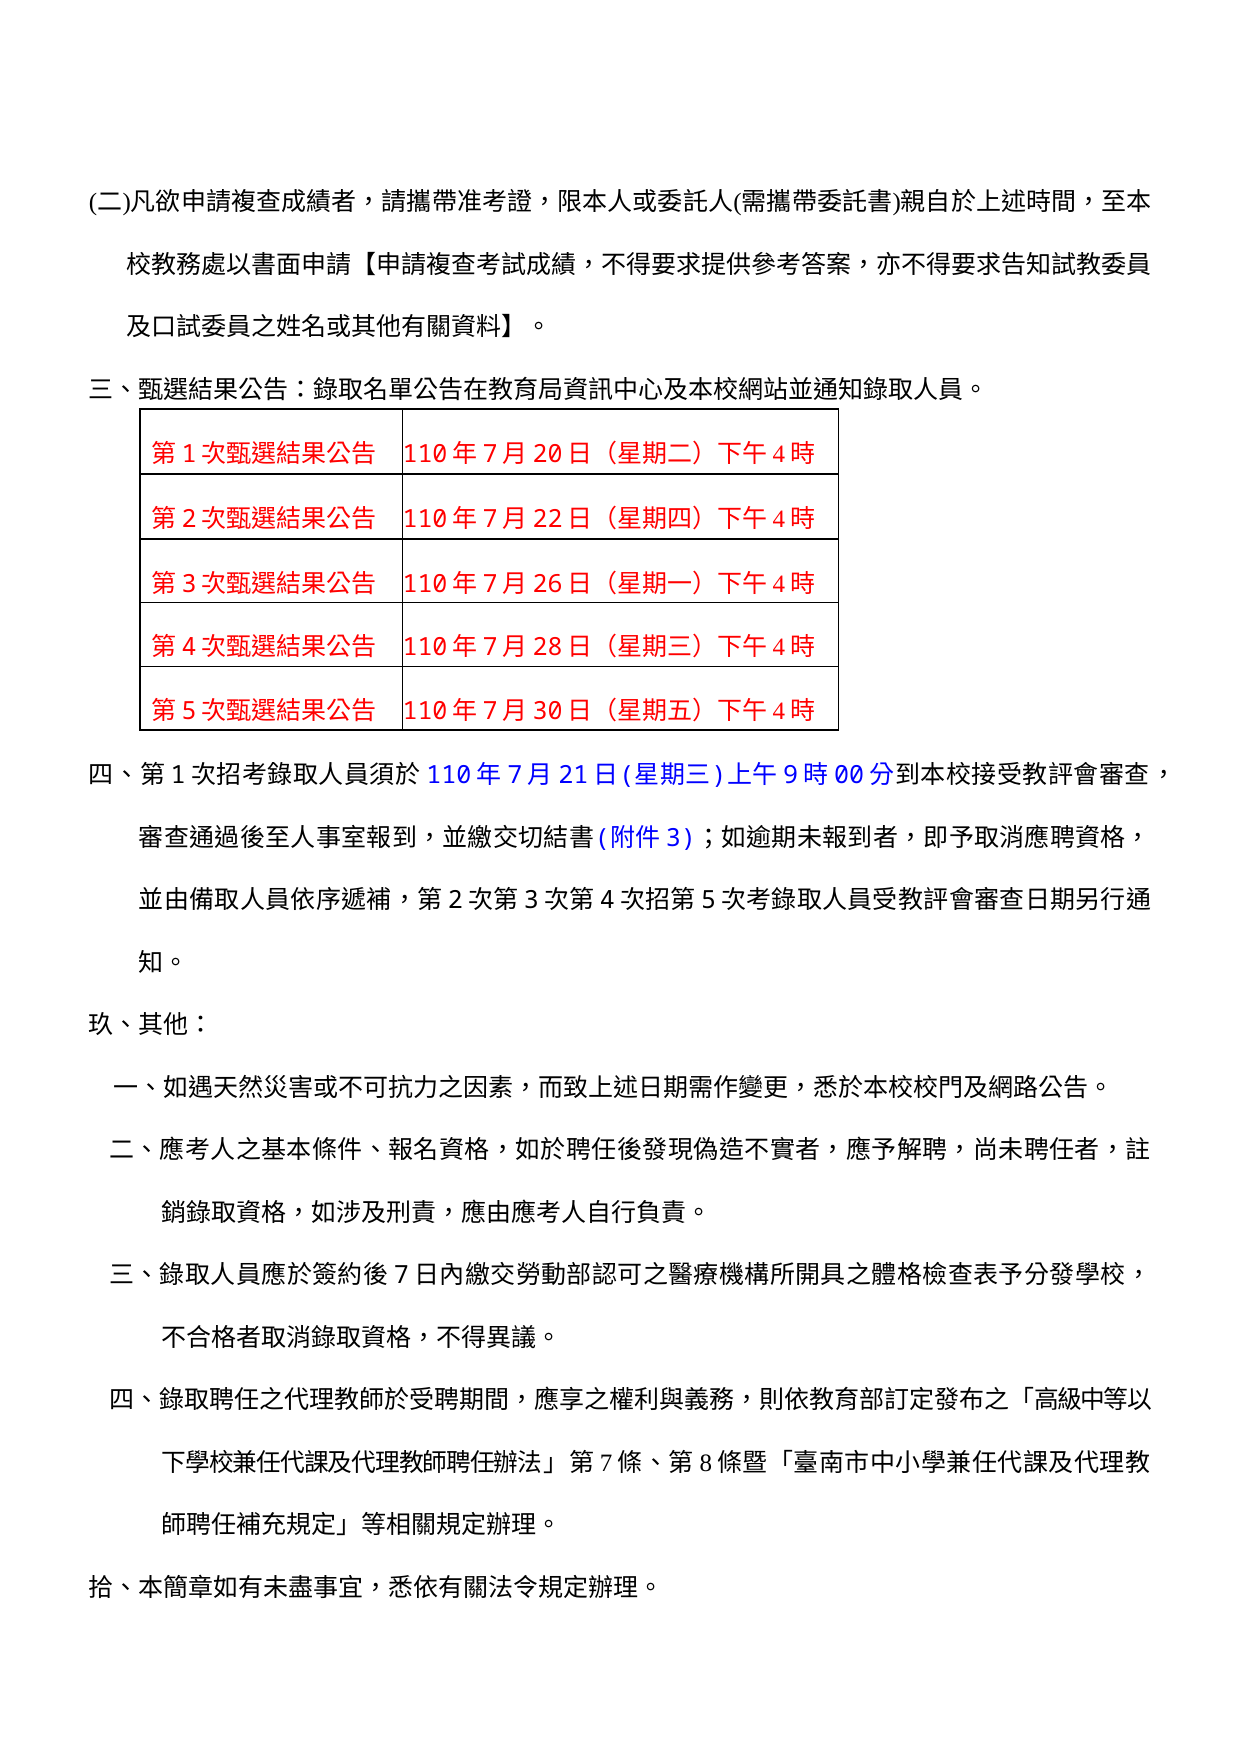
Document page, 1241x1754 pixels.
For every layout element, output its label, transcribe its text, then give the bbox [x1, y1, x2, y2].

text 二、應考人之基本條件、報名資格，如於聘任後發現偽造不實者，應予解聘，尚未聘任者，註銷錄取資格，如涉及刑責，應由應考人自行負責。 [109, 1106, 1152, 1231]
text 四、第1次招考錄取人員須於110年7月21日(星期三)上午9時00分到本校接受教評會審查，審查通過後至人事室報到，並繳交切結書(附件3)；如逾期未報到者，即予取消應聘資格，並由備取人員依序遞補，第2次第3次第4次招第5次考錄取人員受教評會審查日期另行通知。 [89, 731, 1152, 981]
table_cell 第3次甄選結果公告 [141, 540, 402, 602]
table_cell 第2次甄選結果公告 [141, 475, 402, 537]
table_cell 110年7月30日（星期五）下午4時 [403, 667, 838, 729]
text 三、甄選結果公告：錄取名單公告在教育局資訊中心及本校網站並通知錄取人員。 [89, 346, 1152, 408]
table_cell 110年7月26日（星期一）下午4時 [403, 540, 838, 602]
text 四、錄取聘任之代理教師於受聘期間，應享之權利與義務，則依教育部訂定發布之「高級中等以下學校兼任代課及代理教師聘任辦法」第7條、第8條暨「臺南市中小學兼任代課及代理教師聘任補充規定」等相關規定辦理。 [109, 1356, 1152, 1544]
text (二)凡欲申請複查成績者，請攜帶准考證，限本人或委託人(需攜帶委託書)親自於上述時間，至本校教務處以書面申請【申請複查考試成績，不得要求提供參考答案，亦不得要求告知試教委員及口試委員之姓名或其他有關資料】。 [89, 158, 1152, 346]
table_header 第1次甄選結果公告 [141, 410, 402, 473]
table_cell 第5次甄選結果公告 [141, 667, 402, 729]
table_header 110年7月20日（星期二）下午4時 [403, 410, 838, 473]
text 三、錄取人員應於簽約後7日內繳交勞動部認可之醫療機構所開具之體格檢查表予分發學校，不合格者取消錄取資格，不得異議。 [109, 1231, 1152, 1356]
list 玖、其他： [89, 981, 1152, 1044]
table_cell 110年7月28日（星期三）下午4時 [403, 603, 838, 666]
text 拾、本簡章如有未盡事宜，悉依有關法令規定辦理。 [89, 1544, 1152, 1606]
text 一、如遇天然災害或不可抗力之因素，而致上述日期需作變更，悉於本校校門及網路公告。 [89, 1044, 1152, 1106]
table_cell 第4次甄選結果公告 [141, 603, 402, 666]
table_cell 110年7月22日（星期四）下午4時 [403, 475, 838, 537]
